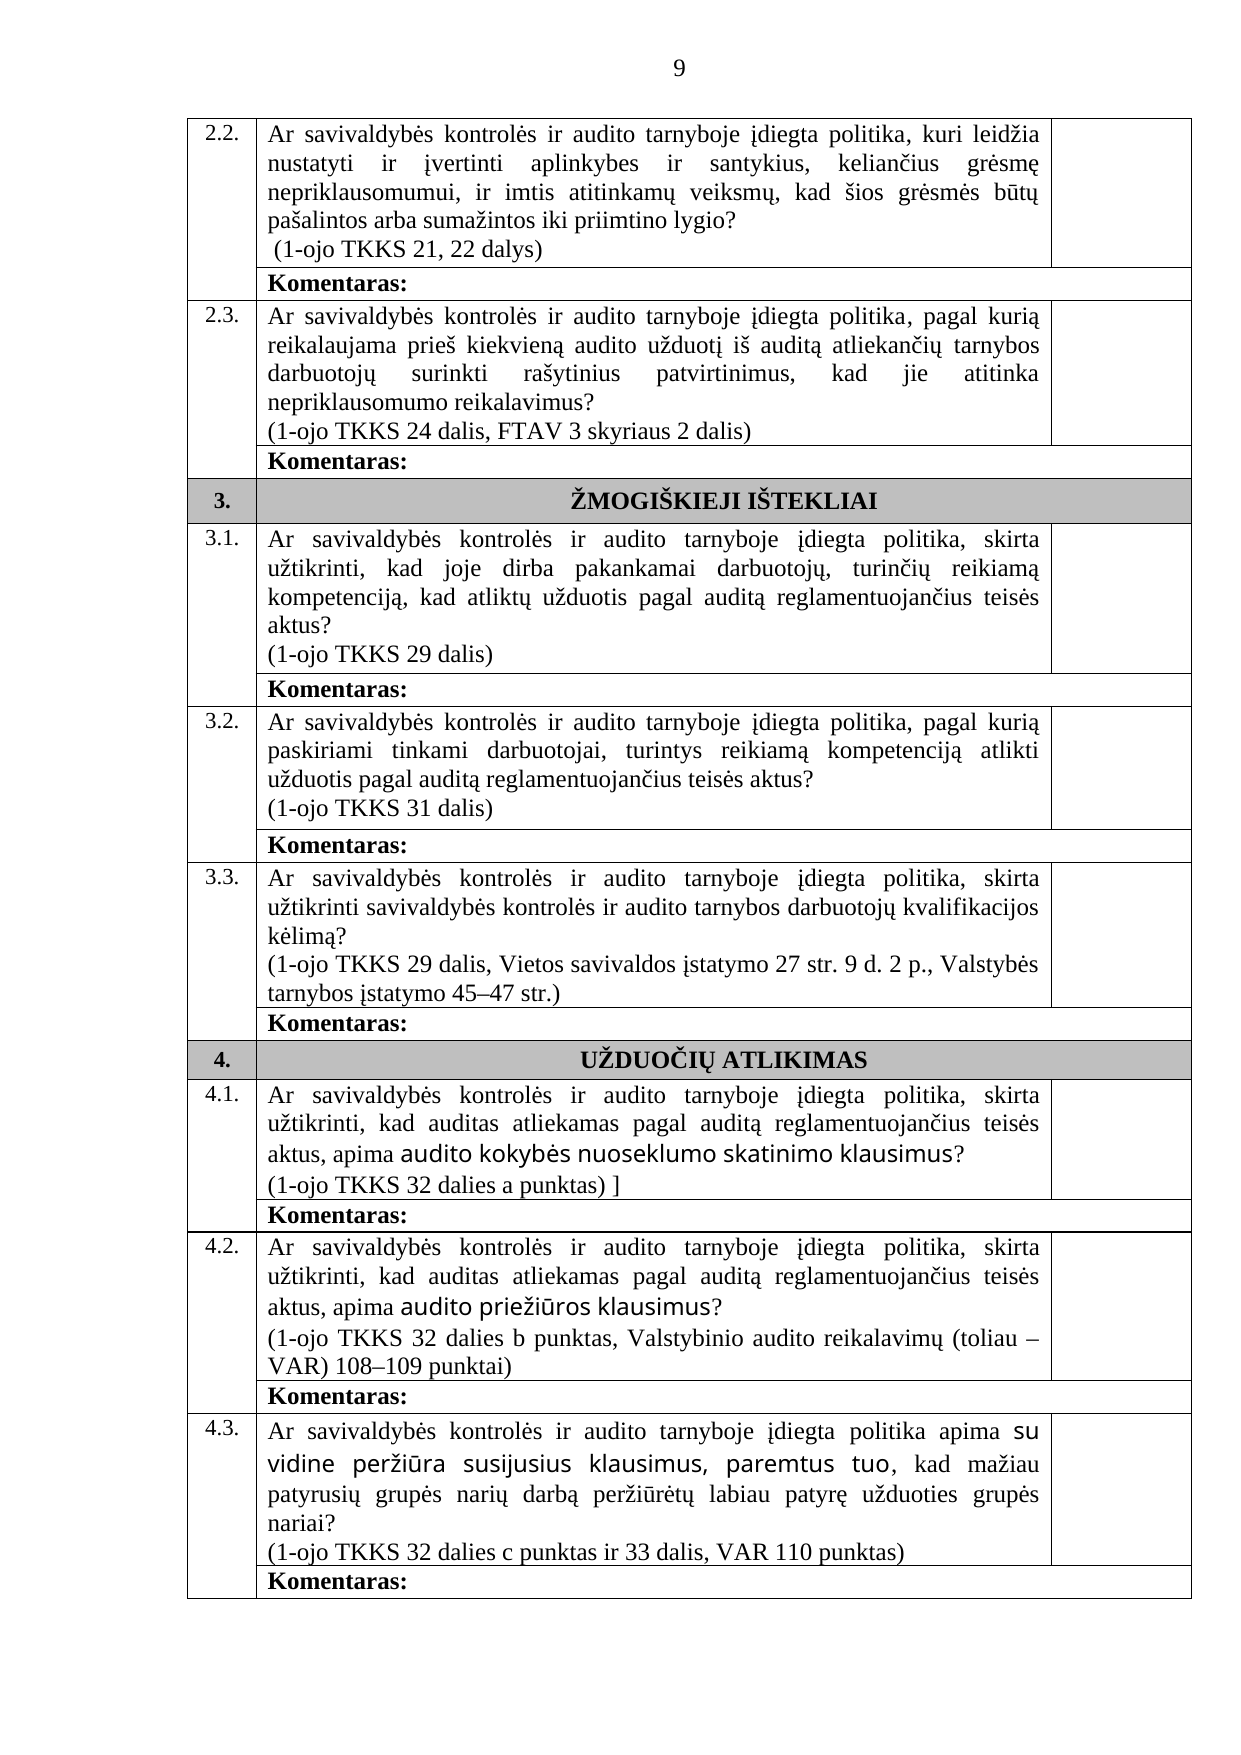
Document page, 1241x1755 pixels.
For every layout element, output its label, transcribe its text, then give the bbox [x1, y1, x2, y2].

table_cell 3.2. [188, 707, 256, 862]
table_cell 4.1. [188, 1080, 256, 1231]
table_cell Ar savivaldybės kontrolės ir audito tarnyboje įdiegta politika, pagal kurią reikalaujama prieš kiekvieną audito užduotį iš auditą atliekančių tarnybos darbuotojų surinkti rašytinius patvirtinimus, kad jie atitinka nepriklausomumo reikalavimus? (1-ojo TKKS 24 dalis, FTAV 3 skyriaus 2 dalis) [257, 301, 1051, 445]
table_cell Ar savivaldybės kontrolės ir audito tarnyboje įdiegta politika, pagal kurią paskiriami tinkami darbuotojai, turintys reikiamą kompetenciją atlikti užduotis pagal auditą reglamentuojančius teisės aktus? (1-ojo TKKS 31 dalis) [257, 707, 1051, 829]
table_cell Komentaras: [257, 674, 1191, 706]
table_cell [1052, 1080, 1191, 1199]
table_cell Ar savivaldybės kontrolės ir audito tarnyboje įdiegta politika, kuri leidžia nustatyti ir įvertinti aplinkybes ir santykius, keliančius grėsmę nepriklausomumui, ir imtis atitinkamų veiksmų, kad šios grėsmės būtų pašalintos arba sumažintos iki priimtino lygio? (1-ojo TKKS 21, 22 dalys) [257, 119, 1051, 267]
table_cell Komentaras: [257, 268, 1191, 300]
table_cell [1052, 524, 1191, 673]
table_cell ŽMOGIŠKIEJI IŠTEKLIAI [257, 479, 1191, 523]
table_cell [1052, 1414, 1191, 1565]
table_cell 3. [188, 479, 256, 523]
table_cell Ar savivaldybės kontrolės ir audito tarnyboje įdiegta politika apima su vidine peržiūra susijusius klausimus, paremtus tuo, kad mažiau patyrusių grupės narių darbą peržiūrėtų labiau patyrę užduoties grupės nariai? (1-ojo TKKS 32 dalies c punktas ir 33 dalis, VAR 110 punktas) [257, 1414, 1051, 1565]
table_cell Komentaras: [257, 446, 1191, 477]
table_cell Ar savivaldybės kontrolės ir audito tarnyboje įdiegta politika, skirta užtikrinti, kad auditas atliekamas pagal auditą reglamentuojančius teisės aktus, apima audito priežiūros klausimus? (1-ojo TKKS 32 dalies b punktas, Valstybinio audito reikalavimų (toliau – VAR) 108–109 punktai) [257, 1233, 1051, 1380]
table_cell [1052, 119, 1191, 267]
table_cell 4. [188, 1041, 256, 1079]
table_cell Komentaras: [257, 830, 1191, 862]
table_cell Komentaras: [257, 1200, 1191, 1231]
table_cell Komentaras: [257, 1381, 1191, 1413]
table_cell 4.2. [188, 1233, 256, 1413]
table_cell UŽDUOČIŲ ATLIKIMAS [257, 1041, 1191, 1079]
table_cell [1052, 707, 1191, 829]
table_cell 2.3. [188, 301, 256, 477]
table_cell Ar savivaldybės kontrolės ir audito tarnyboje įdiegta politika, skirta užtikrinti, kad joje dirba pakankamai darbuotojų, turinčių reikiamą kompetenciją, kad atliktų užduotis pagal auditą reglamentuojančius teisės aktus? (1-ojo TKKS 29 dalis) [257, 524, 1051, 673]
table_cell 3.3. [188, 863, 256, 1040]
table_cell [1052, 863, 1191, 1007]
table_cell 2.2. [188, 119, 256, 300]
table_cell Ar savivaldybės kontrolės ir audito tarnyboje įdiegta politika, skirta užtikrinti savivaldybės kontrolės ir audito tarnybos darbuotojų kvalifikacijos kėlimą? (1-ojo TKKS 29 dalis, Vietos savivaldos įstatymo 27 str. 9 d. 2 p., Valstybės tarnybos įstatymo 45–47 str.) [257, 863, 1051, 1007]
table_cell 3.1. [188, 524, 256, 706]
table_cell Ar savivaldybės kontrolės ir audito tarnyboje įdiegta politika, skirta užtikrinti, kad auditas atliekamas pagal auditą reglamentuojančius teisės aktus, apima audito kokybės nuoseklumo skatinimo klausimus? (1-ojo TKKS 32 dalies a punktas) ] [257, 1080, 1051, 1199]
table_cell Komentaras: [257, 1008, 1191, 1040]
table_cell Komentaras: [257, 1566, 1191, 1598]
table_cell [1052, 1233, 1191, 1380]
table_cell 4.3. [188, 1414, 256, 1598]
table_cell [1052, 301, 1191, 445]
